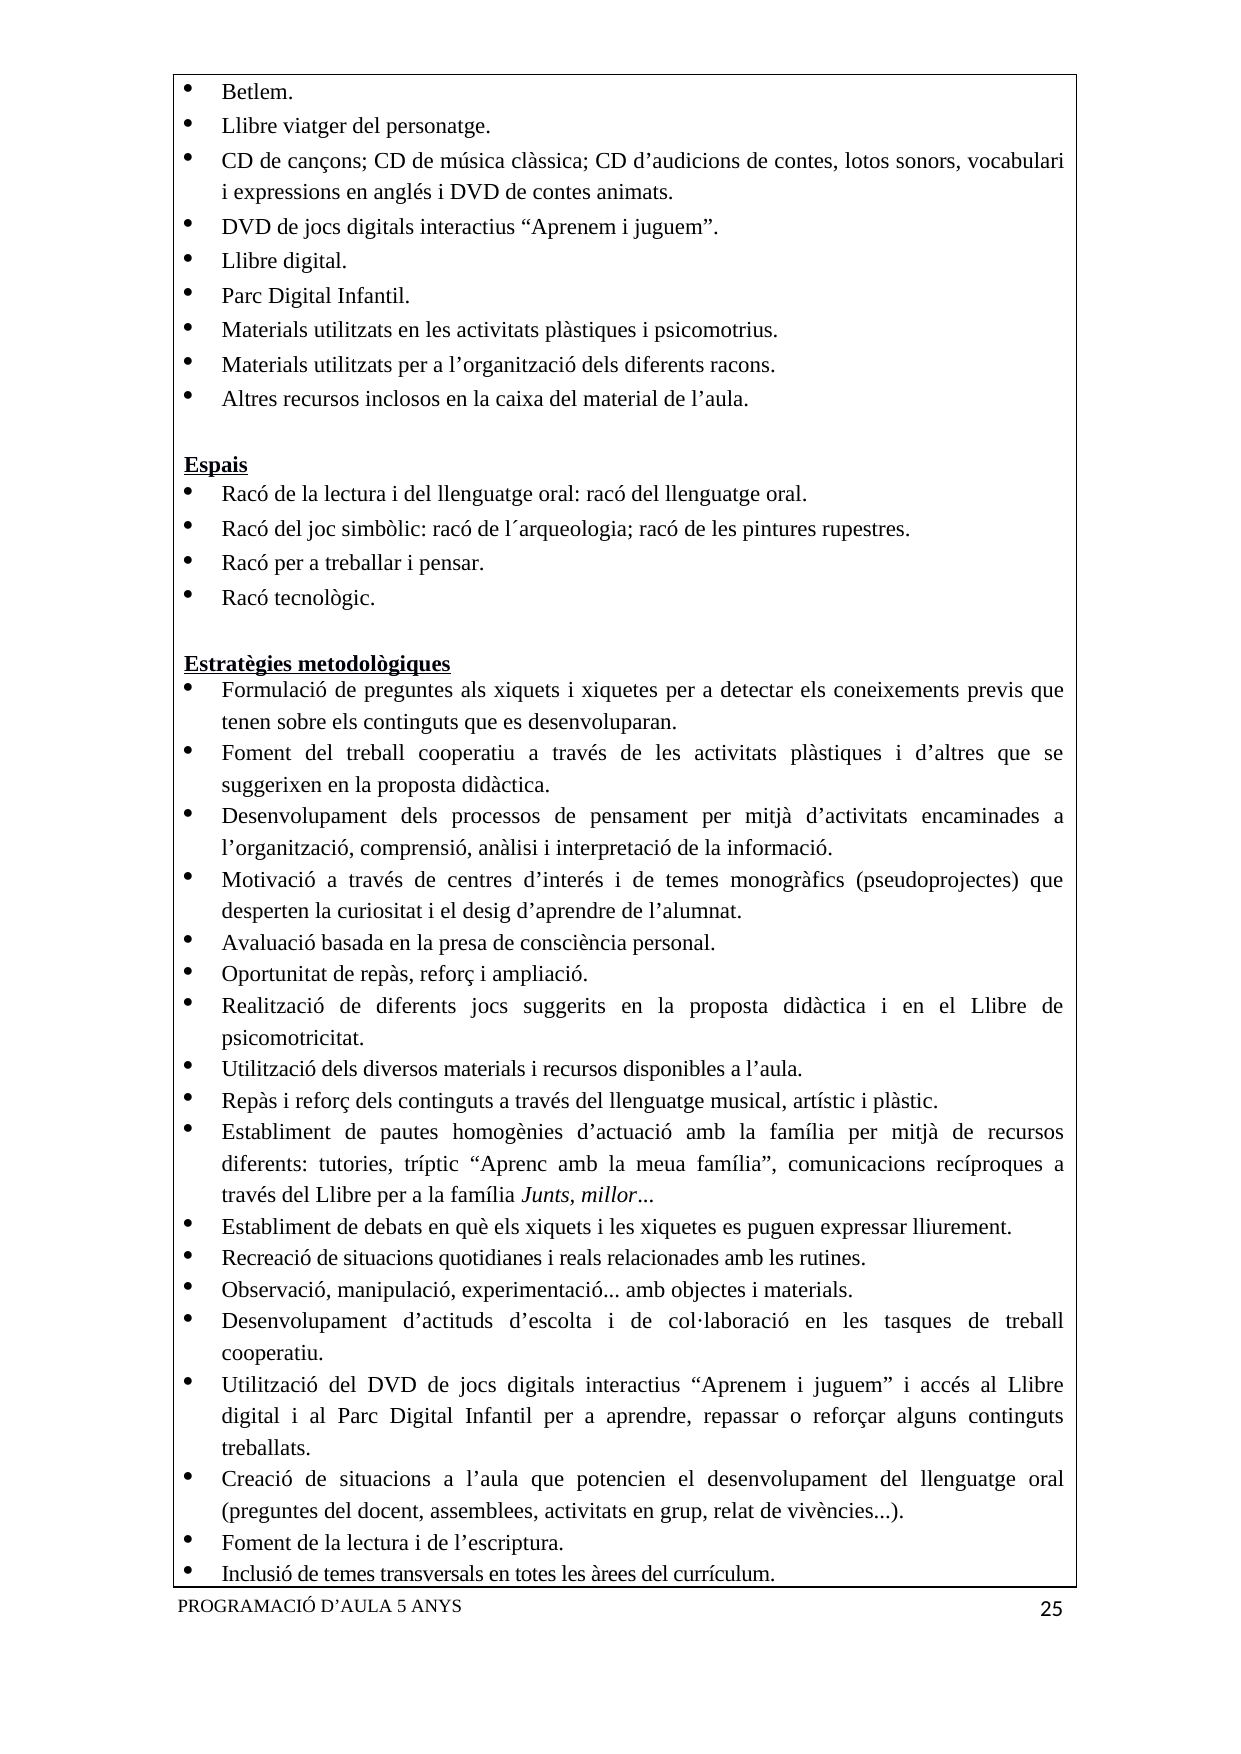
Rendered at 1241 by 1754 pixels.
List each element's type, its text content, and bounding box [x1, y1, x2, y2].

table_cell Recursos Mural de la unitat. Materials per a ambientar i decorar l’aula: arbre tridimensional; desplegable de nombres i ordinals; desplegable d’aniversari; tren d’assistència desplegable; calendari setmanal de l’oratge amb els pictogrames del temps atmosfèric; horari; rètols d’accions, llocs i objectes; mural del mapa del món; mural del mapa d’Espanya; làmines d’art (Bisó d’Altamira; Venus de Willendorf); fotografies d’ambientació de la unitat; fotografies de diferents tipus d’habitatge, de coves, de pintures rupestres, de megàlits...; treballs realitzats en les activitats plàstiques. Contes. Làmines seqüenciades del conte. Targetes de paraules. Targetes de pictogrames. Nexes. Reglets. Unitat “Pense, calcule, raone 1”. Barretes per a compondre del material manipulatiu individual. Regle per a mesurar del material manipulatiu individual. Figures geomètriques del material manipulatiu individual. Sumes del material manipulatiu individual. Etiquetes de psicomotricitat. Semàfor. Distintiu de responsabilitat. Betlem. Llibre viatger del personatge. CD de cançons; CD de música clàssica; CD d’audicions de contes, lotos sonors, vocabulari i expressions en anglés i DVD de contes animats. DVD de jocs digitals interactius “Aprenem i juguem”. Llibre digital. Parc Digital Infantil. Materials utilitzats en les activitats plàstiques i psicomotrius. Materials utilitzats per a l’organització dels diferents racons. Altres recursos inclosos en la caixa del material de l’aula. Espais Racó de la lectura i del llenguatge oral: racó del llenguatge oral. Racó del joc simbòlic: racó de l´arqueologia; racó de les pintures rupestres. Racó per a treballar i pensar. Racó tecnològic. Estratègies metodològiques Formulació de preguntes als xiquets i xiquetes per a detectar els coneixements previs que tenen sobre els continguts que es desenvoluparan. Foment del treball cooperatiu a través de les activitats plàstiques i d’altres que se suggerixen en la proposta didàctica. Desenvolupament dels processos de pensament per mitjà d’activitats encaminades a l’organització, comprensió, anàlisi i interpretació de la informació. Motivació a través de centres d’interés i de temes monogràfics (pseudoprojectes) que desperten la curiositat i el desig d’aprendre de l’alumnat. Avaluació basada en la presa de consciència personal. Oportunitat de repàs, reforç i ampliació. Realització de diferents jocs suggerits en la proposta didàctica i en el Llibre de psicomotricitat. Utilització dels diversos materials i recursos disponibles a l’aula. Repàs i reforç dels continguts a través del llenguatge musical, artístic i plàstic. Establiment de pautes homogènies d’actuació amb la família per mitjà de recursos diferents: tutories, tríptic “Aprenc amb la meua família”, comunicacions recíproques a través del Llibre per a la família Junts, millor... Establiment de debats en què els xiquets i les xiquetes es puguen expressar lliurement. Recreació de situacions quotidianes i reals relacionades amb les rutines. Observació, manipulació, experimentació... amb objectes i materials. Desenvolupament d’actituds d’escolta i de col·laboració en les tasques de treball cooperatiu. Utilització del DVD de jocs digitals interactius “Aprenem i juguem” i accés al Llibre digital i al Parc Digital Infantil per a aprendre, repassar o reforçar alguns continguts treballats. Creació de situacions a l’aula que potencien el desenvolupament del llenguatge oral (preguntes del docent, assemblees, activitats en grup, relat de vivències...). Foment de la lectura i de l’escriptura. Inclusió de temes transversals en totes les àrees del currículum. Creació de situacions que promouen l’activitat infantil i en les quals els xiquets i xiquetes se senten protagonistes dels seus aprenentatges. [174, 75, 1076, 1586]
